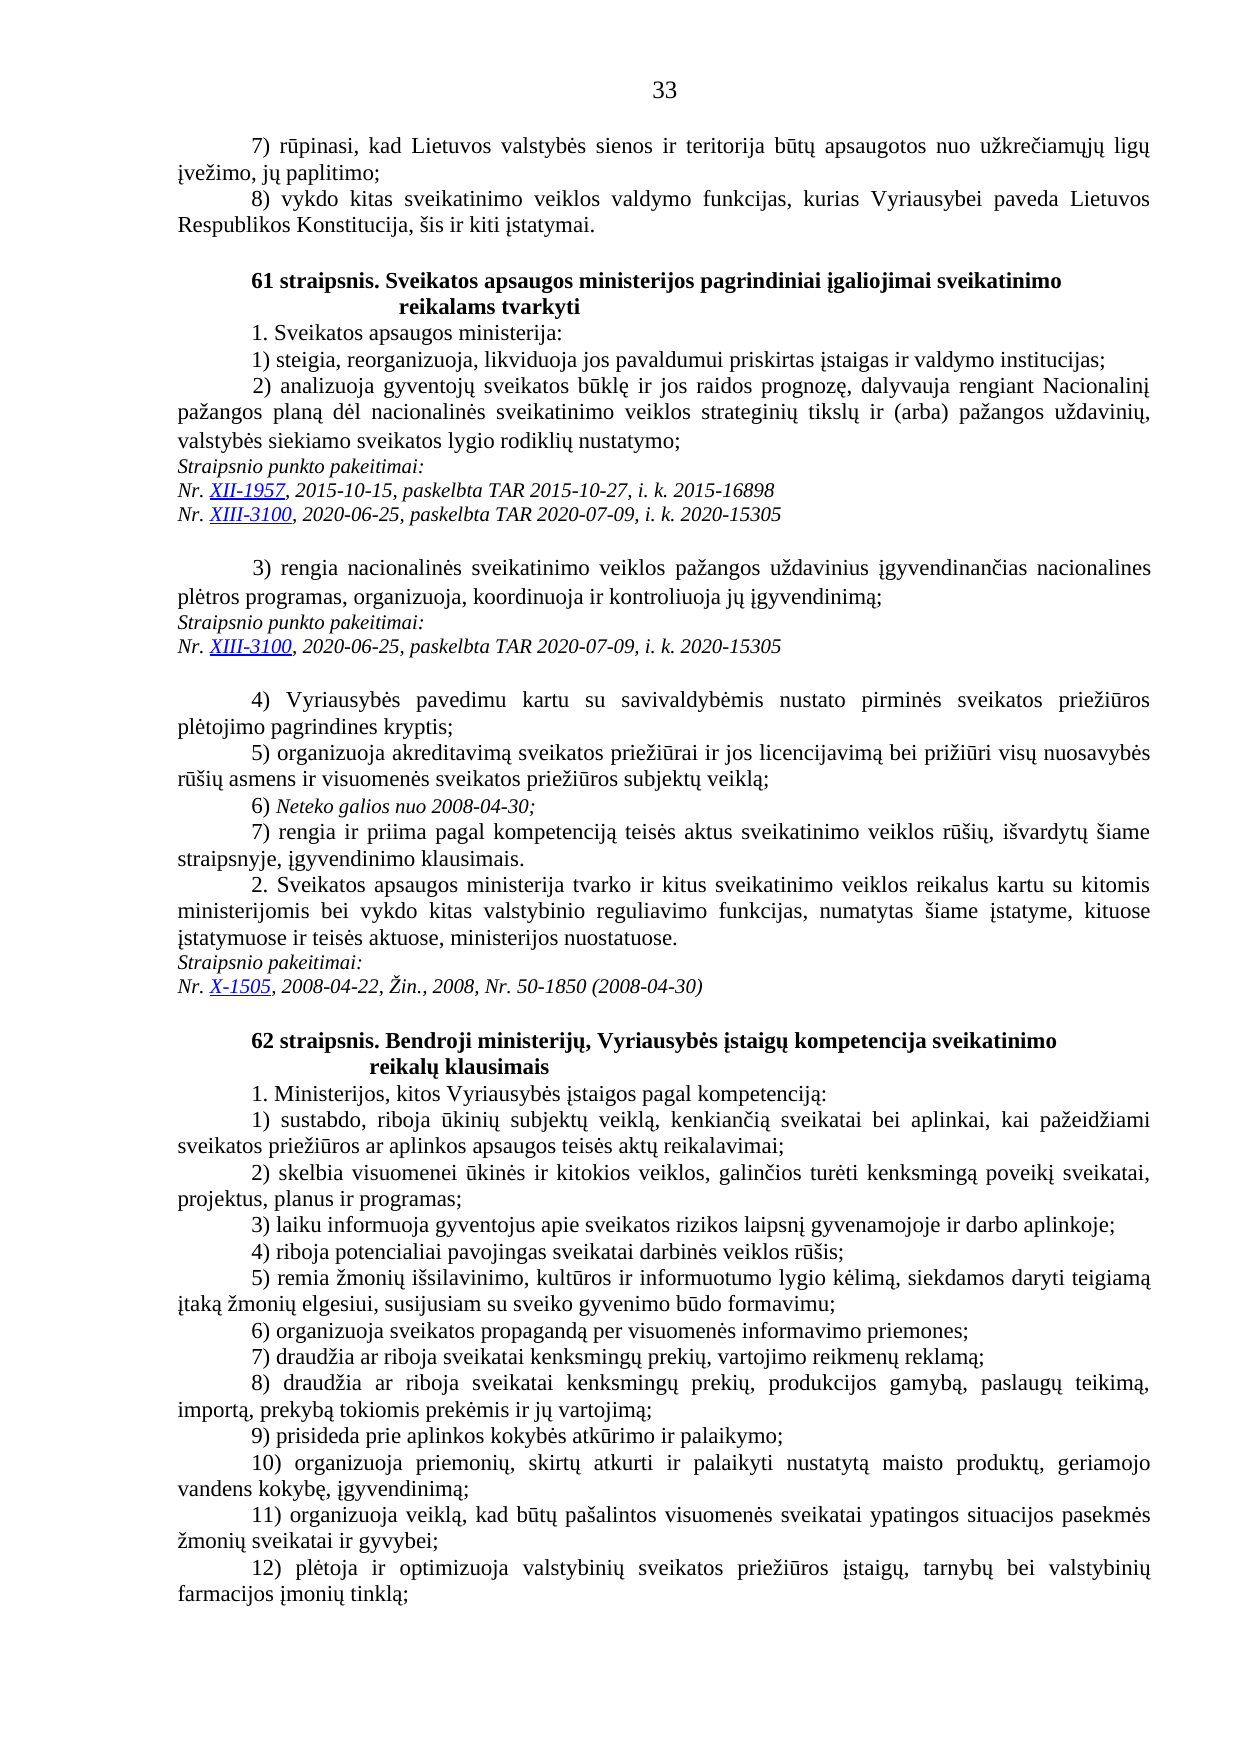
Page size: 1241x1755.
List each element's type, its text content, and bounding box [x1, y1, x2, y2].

text 61 straipsnis. Sveikatos apsaugos ministerijos pagrindiniai įgaliojimai sveikatinimo [177, 267, 1152, 293]
text 4) Vyriausybės pavedimu kartu su savivaldybėmis nustato pirminės sveikatos priežiūros plėtojimo pagrindines kryptis; [177, 686, 1152, 739]
text 62 straipsnis. Bendroji ministerijų, Vyriausybės įstaigų kompetencija sveikatinimo [177, 1027, 1152, 1053]
text Straipsnio punkto pakeitimai: [177, 453, 1152, 478]
text 7) rūpinasi, kad Lietuvos valstybės sienos ir teritorija būtų apsaugotos nuo užkrečiamųjų ligų įvežimo, jų paplitimo; [177, 132, 1152, 185]
text reikalų klausimais [369, 1053, 1152, 1079]
text 7) draudžia ar riboja sveikatai kenksmingų prekių, vartojimo reikmenų reklamą; [177, 1343, 1152, 1369]
text Straipsnio pakeitimai: [177, 950, 1152, 974]
text Straipsnio punkto pakeitimai: [177, 609, 1152, 634]
text 2. Sveikatos apsaugos ministerija tvarko ir kitus sveikatinimo veiklos reikalus kartu su kitomis ministerijomis bei vykdo kitas valstybinio reguliavimo funkcijas, numatytas šiame įstatyme, kituose įstatymuose ir teisės aktuose, ministerijos nuostatuose. [177, 871, 1152, 950]
text Nr. XII-1957, 2015-10-15, paskelbta TAR 2015-10-27, i. k. 2015-16898 [177, 478, 1152, 502]
text 1) steigia, reorganizuoja, likviduoja jos pavaldumui priskirtas įstaigas ir valdymo institucijas; [177, 346, 1152, 372]
text 5) organizuoja akreditavimą sveikatos priežiūrai ir jos licencijavimą bei prižiūri visų nuosavybės rūšių asmens ir visuomenės sveikatos priežiūros subjektų veiklą; [177, 739, 1152, 792]
text 6) Neteko galios nuo 2008-04-30; [177, 792, 1152, 818]
text 8) vykdo kitas sveikatinimo veiklos valdymo funkcijas, kurias Vyriausybei paveda Lietuvos Respublikos Konstitucija, šis ir kiti įstatymai. [177, 185, 1152, 238]
text 2) analizuoja gyventojų sveikatos būklę ir jos raidos prognozę, dalyvauja rengiant Nacionalinį pažangos planą dėl nacionalinės sveikatinimo veiklos strateginių tikslų ir (arba) pažangos uždavinių, valstybės siekiamo sveikatos lygio rodiklių nustatymo; [177, 372, 1152, 453]
text Nr. X-1505, 2008-04-22, Žin., 2008, Nr. 50-1850 (2008-04-30) [177, 974, 1152, 998]
text 9) prisideda prie aplinkos kokybės atkūrimo ir palaikymo; [177, 1422, 1152, 1448]
text 6) organizuoja sveikatos propagandą per visuomenės informavimo priemones; [177, 1317, 1152, 1343]
text reikalams tvarkyti [399, 293, 1152, 319]
text 11) organizuoja veiklą, kad būtų pašalintos visuomenės sveikatai ypatingos situacijos pasekmės žmonių sveikatai ir gyvybei; [177, 1501, 1152, 1554]
text 12) plėtoja ir optimizuoja valstybinių sveikatos priežiūros įstaigų, tarnybų bei valstybinių farmacijos įmonių tinklą; [177, 1554, 1152, 1607]
text 1. Ministerijos, kitos Vyriausybės įstaigos pagal kompetenciją: [177, 1079, 1152, 1106]
text 7) rengia ir priima pagal kompetenciją teisės aktus sveikatinimo veiklos rūšių, išvardytų šiame straipsnyje, įgyvendinimo klausimais. [177, 818, 1152, 871]
text 5) remia žmonių išsilavinimo, kultūros ir informuotumo lygio kėlimą, siekdamos daryti teigiamą įtaką žmonių elgesiui, susijusiam su sveiko gyvenimo būdo formavimu; [177, 1264, 1152, 1317]
text 1) sustabdo, riboja ūkinių subjektų veiklą, kenkiančią sveikatai bei aplinkai, kai pažeidžiami sveikatos priežiūros ar aplinkos apsaugos teisės aktų reikalavimai; [177, 1106, 1152, 1159]
text 2) skelbia visuomenei ūkinės ir kitokios veiklos, galinčios turėti kenksmingą poveikį sveikatai, projektus, planus ir programas; [177, 1159, 1152, 1211]
text Nr. XIII-3100, 2020-06-25, paskelbta TAR 2020-07-09, i. k. 2020-15305 [177, 634, 1152, 658]
text 3) rengia nacionalinės sveikatinimo veiklos pažangos uždavinius įgyvendinančias nacionalines plėtros programas, organizuoja, koordinuoja ir kontroliuoja jų įgyvendinimą; [177, 554, 1152, 609]
text 3) laiku informuoja gyventojus apie sveikatos rizikos laipsnį gyvenamojoje ir darbo aplinkoje; [177, 1211, 1152, 1238]
text 4) riboja potencialiai pavojingas sveikatai darbinės veiklos rūšis; [177, 1238, 1152, 1264]
text 1. Sveikatos apsaugos ministerija: [177, 319, 1152, 346]
text 10) organizuoja priemonių, skirtų atkurti ir palaikyti nustatytą maisto produktų, geriamojo vandens kokybę, įgyvendinimą; [177, 1448, 1152, 1501]
text Nr. XIII-3100, 2020-06-25, paskelbta TAR 2020-07-09, i. k. 2020-15305 [177, 502, 1152, 526]
text 8) draudžia ar riboja sveikatai kenksmingų prekių, produkcijos gamybą, paslaugų teikimą, importą, prekybą tokiomis prekėmis ir jų vartojimą; [177, 1369, 1152, 1422]
